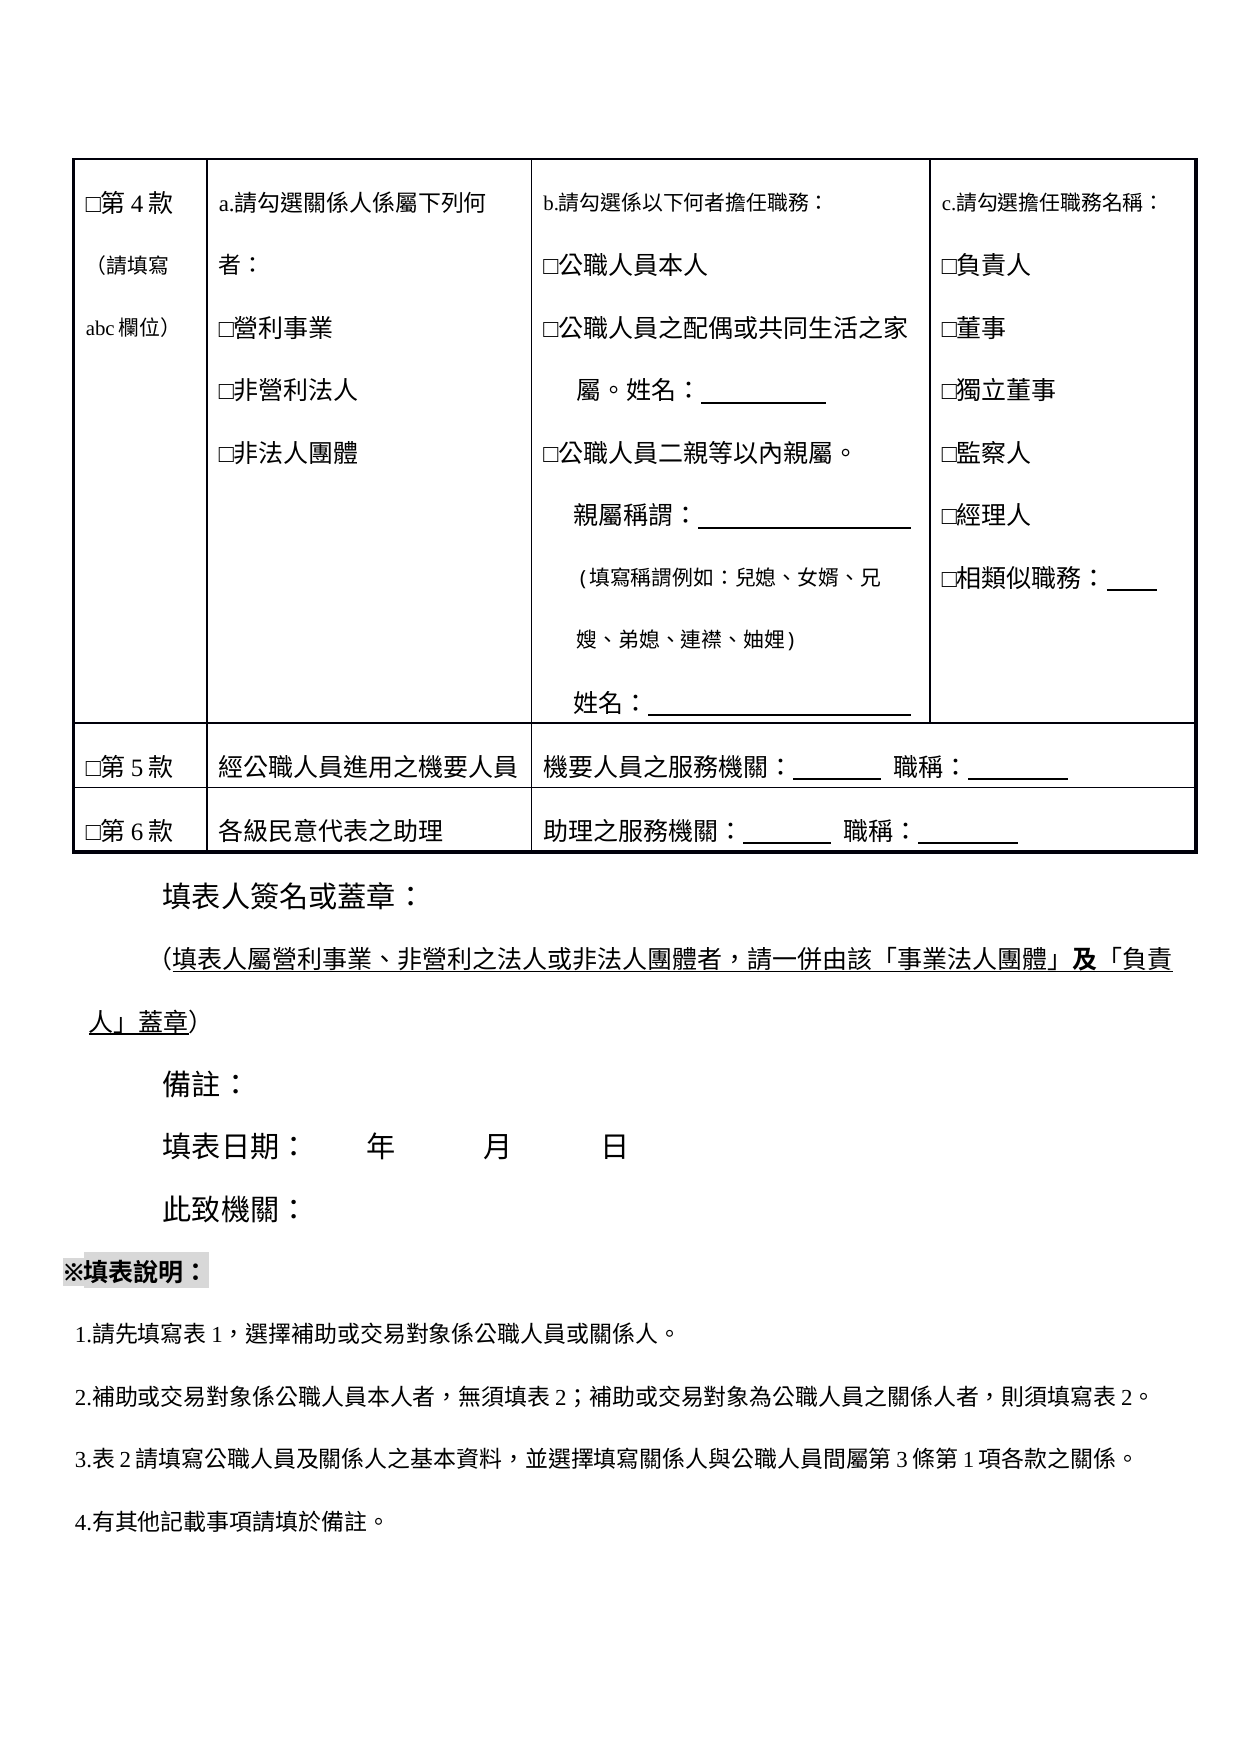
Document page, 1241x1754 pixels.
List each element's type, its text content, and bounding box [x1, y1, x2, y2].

text 備註： [162, 1041, 1092, 1103]
table_cell □第4款 （請填寫abc欄位） [75, 160, 206, 722]
table_cell □第5款 [75, 724, 206, 786]
text 3.表2請填寫公職人員及關係人之基本資料，並選擇填寫關係人與公職人員間屬第3條第1項各款之關係。 [63, 1416, 1168, 1478]
table_cell b.請勾選係以下何者擔任職務： □公職人員本人 □公職人員之配偶或共同生活之家屬。姓名： □公職人員二親等以內親屬。 親屬稱謂： (填寫稱謂例如：兒媳、女婿、兄嫂、弟媳、連襟、妯娌) 姓名： [532, 160, 929, 722]
text （填表人屬營利事業、非營利之法人或非法人團體者，請一併由該「事業法人團體」及「負責人」蓋章） [88, 916, 1196, 1041]
text ※填表說明： [63, 1228, 1168, 1291]
text 填表日期： 年 月 日 [162, 1103, 1092, 1166]
table_cell a.請勾選關係人係屬下列何者： □營利事業 □非營利法人 □非法人團體 [208, 160, 531, 722]
text 1.請先填寫表1，選擇補助或交易對象係公職人員或關係人。 [63, 1291, 1168, 1353]
text 此致機關： [162, 1166, 1092, 1228]
table_cell □第6款 [75, 788, 206, 850]
text 2.補助或交易對象係公職人員本人者，無須填表2；補助或交易對象為公職人員之關係人者，則須填寫表2。 [63, 1353, 1168, 1416]
table_cell 助理之服務機關： 職稱： [532, 788, 1194, 850]
table_cell 機要人員之服務機關： 職稱： [532, 724, 1194, 786]
text 4.有其他記載事項請填於備註。 [63, 1478, 1168, 1541]
table_cell 經公職人員進用之機要人員 [208, 724, 531, 786]
table_cell 各級民意代表之助理 [208, 788, 531, 850]
table_cell c.請勾選擔任職務名稱： □負責人 □董事 □獨立董事 □監察人 □經理人 □相類似職務： [931, 160, 1194, 722]
text 填表人簽名或蓋章： [162, 854, 1092, 916]
